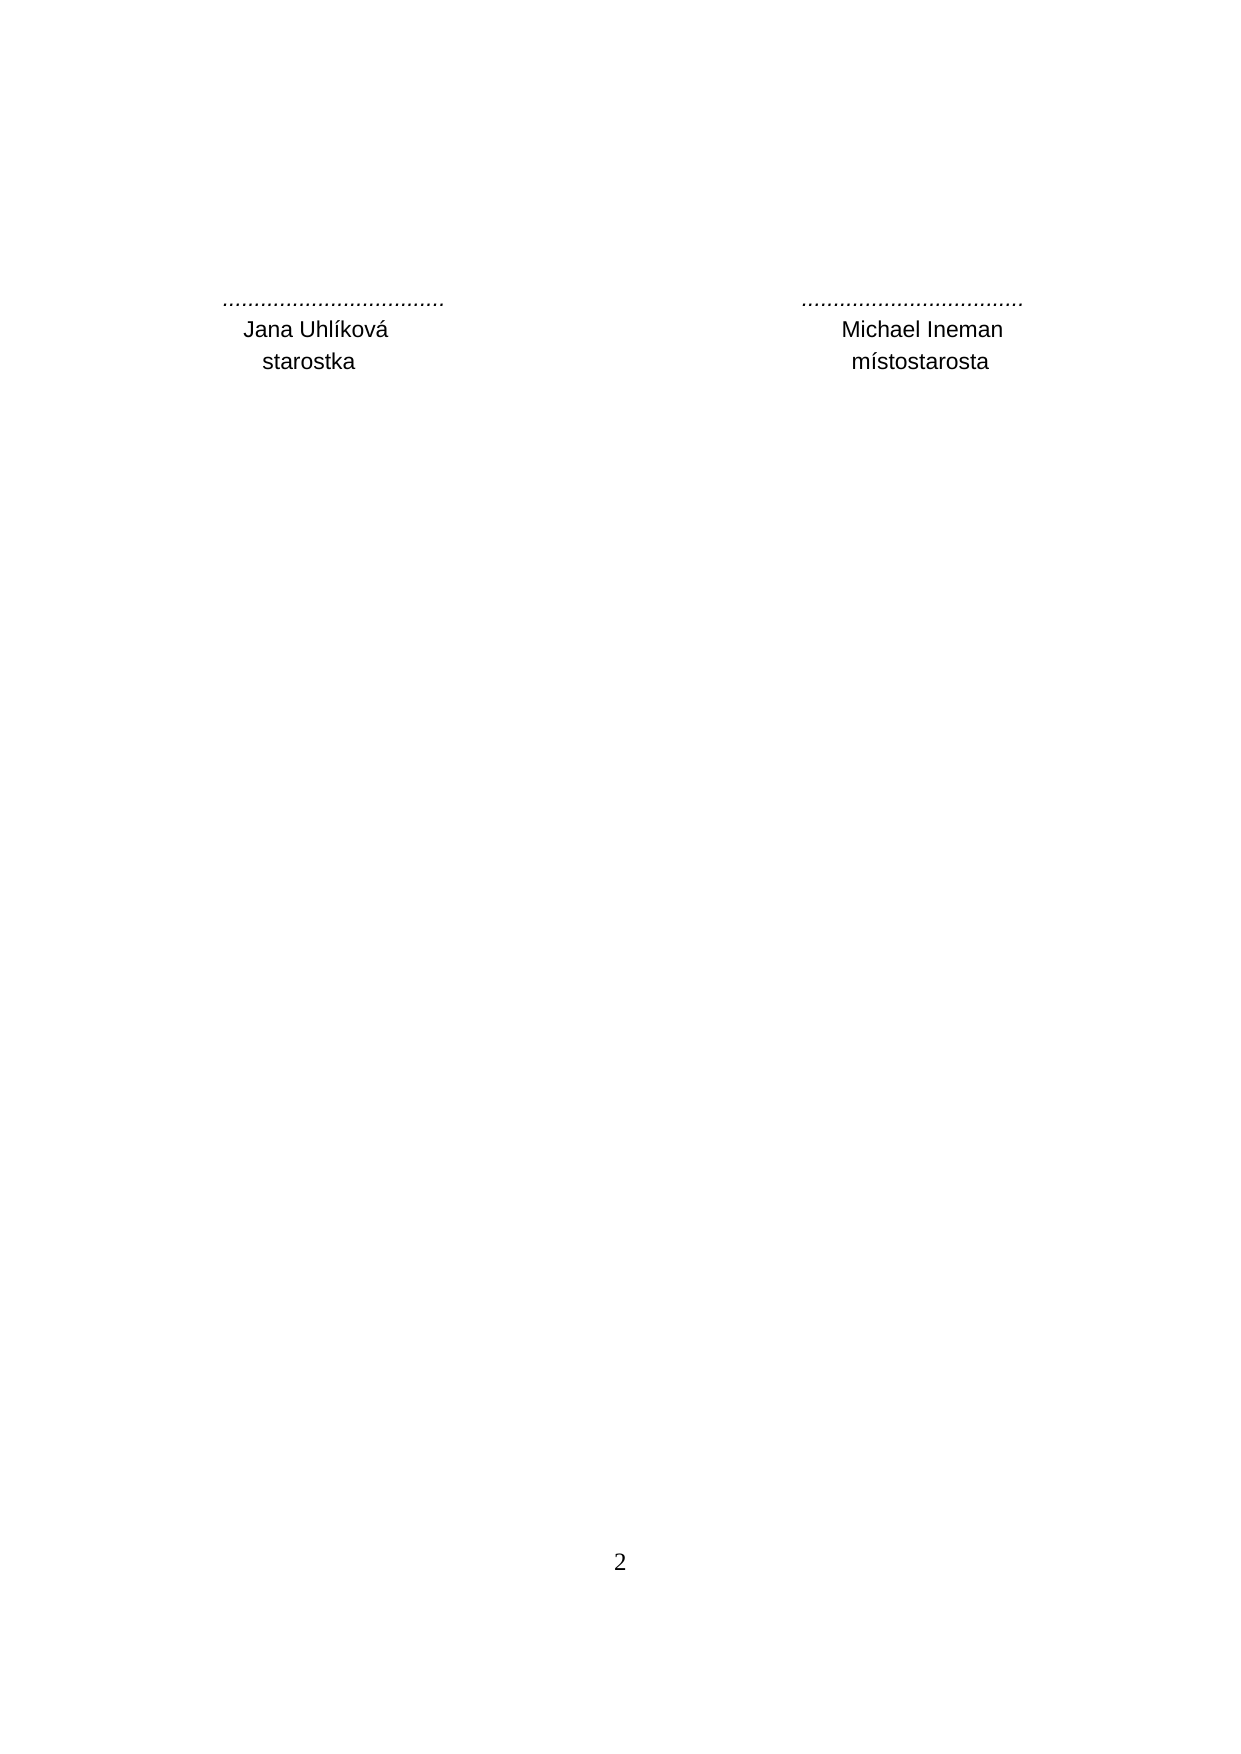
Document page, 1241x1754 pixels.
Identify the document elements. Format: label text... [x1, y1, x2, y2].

text starostka místostarosta [148, 348, 1092, 374]
text Jana Uhlíková Michael Ineman [148, 316, 1092, 343]
text ................................... ................................... [148, 285, 1092, 311]
